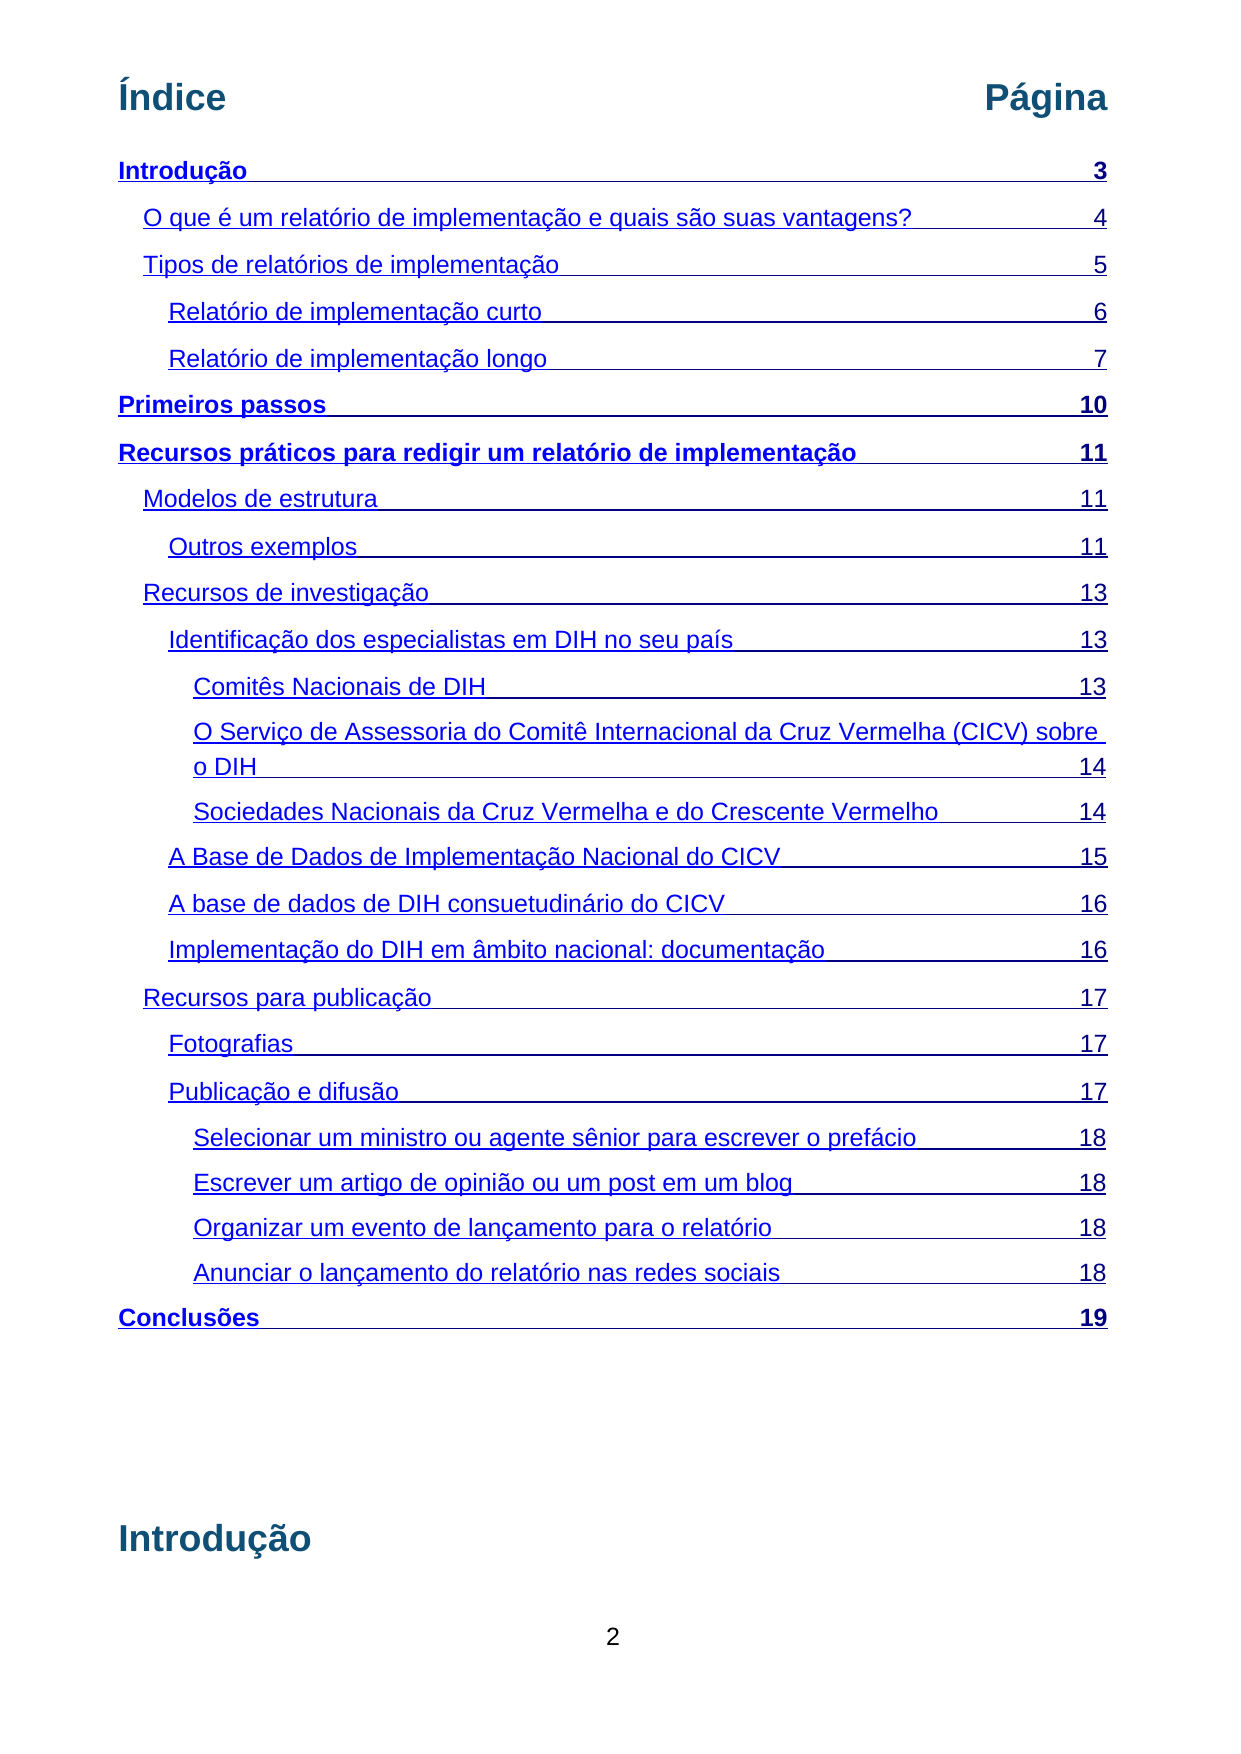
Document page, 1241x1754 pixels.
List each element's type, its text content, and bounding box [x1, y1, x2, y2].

text Tipos de relatórios de implementação 5 [143, 249, 1107, 275]
text A Base de Dados de Implementação Nacional do CICV 15 [168, 842, 1107, 866]
text Conclusões 19 [118, 1303, 1107, 1328]
text Fotografias 17 [168, 1029, 1107, 1054]
text A base de dados de DIH consuetudinário do CICV 16 [168, 888, 1107, 914]
text Introdução 3 [118, 156, 1107, 181]
text Identificação dos especialistas em DIH no seu país 13 [168, 625, 1107, 650]
text Recursos para publicação 17 [143, 982, 1107, 1008]
text Primeiros passos 10 [118, 391, 1107, 415]
text Implementação do DIH em âmbito nacional: documentação 16 [168, 936, 1107, 960]
text Relatório de implementação longo 7 [168, 343, 1107, 369]
text Selecionar um ministro ou agente sênior para escrever o prefácio 18 [193, 1123, 1107, 1152]
text Anunciar o lançamento do relatório nas redes sociais 18 [193, 1258, 1107, 1287]
text Recursos de investigação 13 [143, 578, 1107, 603]
text Organizar um evento de lançamento para o relatório 18 [193, 1213, 1107, 1242]
text Relatório de implementação curto 6 [168, 297, 1107, 321]
text Escrever um artigo de opinião ou um post em um blog 18 [193, 1168, 1107, 1197]
text Modelos de estrutura 11 [143, 484, 1107, 509]
text O que é um relatório de implementação e quais são suas vantagens? 4 [143, 203, 1107, 228]
subtitle Índice Página [118, 75, 1107, 118]
subtitle Introdução [118, 1516, 1107, 1559]
text Sociedades Nacionais da Cruz Vermelha e do Crescente Vermelho 14 [193, 797, 1107, 825]
text Publicação e difusão 17 [168, 1076, 1107, 1101]
text Comitês Nacionais de DIH 13 [193, 672, 1107, 701]
text Recursos práticos para redigir um relatório de implementação 11 [118, 437, 1107, 463]
text Outros exemplos 11 [168, 531, 1107, 556]
text O Serviço de Assessoria do Comitê Internacional da Cruz Vermelha (CICV) sobre o DIH 14 [193, 717, 1107, 781]
